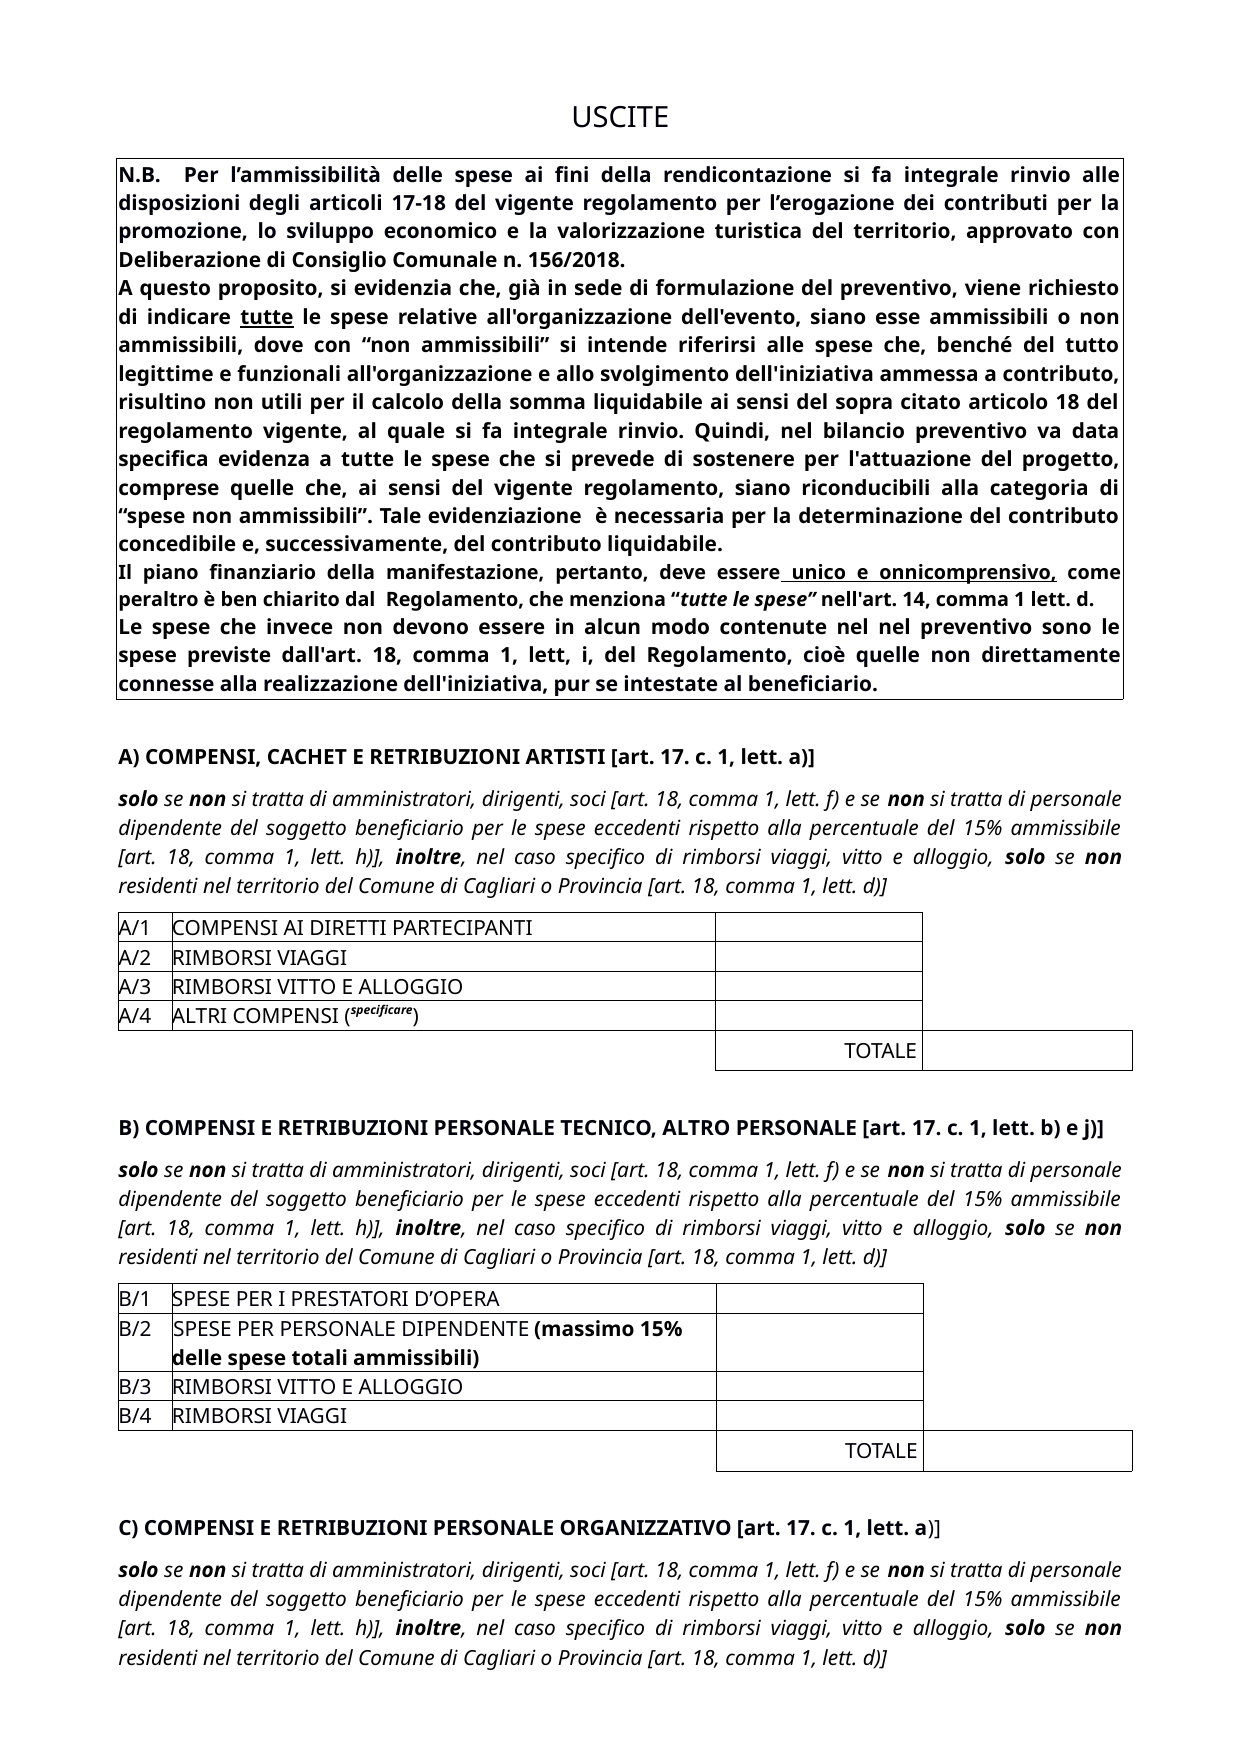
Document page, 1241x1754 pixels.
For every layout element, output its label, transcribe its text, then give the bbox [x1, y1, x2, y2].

table_header A/1 [119, 913, 172, 941]
table_cell [924, 1400, 1124, 1430]
table_header [717, 1284, 923, 1312]
table_cell [923, 971, 1123, 1000]
table_header SPESE PER I PRESTATORI D’OPERA [173, 1284, 716, 1312]
table_cell [924, 1313, 1124, 1371]
table_cell [172, 1031, 715, 1070]
table_cell [1124, 1313, 1129, 1371]
table_cell [118, 1031, 172, 1070]
table_cell [716, 1001, 922, 1029]
table_cell SPESE PER PERSONALE DIPENDENTE (massimo 15% delle spese totali ammissibili) [173, 1314, 716, 1371]
text A) COMPENSI, CACHET E RETRIBUZIONI ARTISTI [art. 17. c. 1, lett. a)] [118, 741, 1122, 770]
table_cell TOTALE [717, 1431, 923, 1471]
table_cell [1124, 1400, 1129, 1430]
table_cell B/2 [119, 1314, 172, 1371]
text Le spese che invece non devono essere in alcun modo contenute nel nel preventivo sono le spese previste dall'art. 18, comma 1, lett, i, del Regolamento, cioè quelle non direttamente connesse alla realizzazione dell'iniziativa, pur se intestate al beneficiario. [117, 609, 1123, 699]
table_header COMPENSI AI DIRETTI PARTECIPANTI [173, 913, 715, 941]
text A questo proposito, si evidenzia che, già in sede di formulazione del preventivo, viene richiesto di indicare tutte le spese relative all'organizzazione dell'evento, siano esse ammissibili o non ammissibili, dove con “non ammissibili” si intende riferirsi alle spese che, benché del tutto legittime e funzionali all'organizzazione e allo svolgimento dell'iniziativa ammessa a contributo, risultino non utili per il calcolo della somma liquidabile ai sensi del sopra citato articolo 18 del regolamento vigente, al quale si fa integrale rinvio. Quindi, nel bilancio preventivo va data specifica evidenza a tutte le spese che si prevede di sostenere per l'attuazione del progetto, comprese quelle che, ai sensi del vigente regolamento, siano riconducibili alla categoria di “spese non ammissibili”. Tale evidenziazione è necessaria per la determinazione del contributo concedibile e, successivamente, del contributo liquidabile. [117, 271, 1123, 556]
table_cell A/2 [119, 942, 172, 971]
text solo se non si tratta di amministratori, dirigenti, soci [art. 18, comma 1, lett. f) e se non si tratta di personale dipendente del soggetto beneficiario per le spese eccedenti rispetto alla percentuale del 15% ammissibile [art. 18, comma 1, lett. h)], inoltre, nel caso specifico di rimborsi viaggi, vitto e alloggio, solo se non residenti nel territorio del Comune di Cagliari o Provincia [art. 18, comma 1, lett. d)] [118, 1154, 1122, 1271]
table_header [1124, 1283, 1129, 1312]
table_header B/1 [119, 1284, 172, 1312]
table_cell [1124, 1371, 1129, 1400]
table_header [924, 1283, 1124, 1312]
text Il piano finanziario della manifestazione, pertanto, deve essere unico e onnicomprensivo, come peraltro è ben chiarito dal Regolamento, che menziona “tutte le spese” nell'art. 14, comma 1 lett. d. [117, 556, 1123, 609]
table_cell [924, 1371, 1124, 1400]
table_cell [717, 1401, 923, 1430]
table_cell RIMBORSI VITTO E ALLOGGIO [173, 972, 715, 1000]
table_cell A/3 [119, 972, 172, 1000]
table_cell [924, 1431, 1132, 1471]
table_cell RIMBORSI VITTO E ALLOGGIO [173, 1372, 716, 1400]
table_cell [923, 1000, 1123, 1029]
table_cell [172, 1431, 716, 1471]
table_cell A/4 [119, 1001, 172, 1029]
table_cell ALTRI COMPENSI (specificare) [173, 1001, 715, 1029]
table_header [923, 912, 1123, 941]
table_cell [118, 1431, 172, 1471]
table_cell TOTALE [716, 1031, 922, 1070]
table_cell [717, 1314, 923, 1371]
text B) COMPENSI E RETRIBUZIONI PERSONALE TECNICO, ALTRO PERSONALE [art. 17. c. 1, lett. b) e j)] [118, 1112, 1122, 1141]
table_cell [717, 1372, 923, 1400]
table_cell [923, 941, 1123, 971]
subtitle USCITE [118, 104, 1122, 133]
text N.B. Per l’ammissibilità delle spese ai fini della rendicontazione si fa integrale rinvio alle disposizioni degli articoli 17-18 del vigente regolamento per l’erogazione dei contributi per la promozione, lo sviluppo economico e la valorizzazione turistica del territorio, approvato con Deliberazione di Consiglio Comunale n. 156/2018. [117, 159, 1123, 271]
table_cell [716, 942, 922, 971]
table_cell B/4 [119, 1401, 172, 1430]
table_cell [923, 1031, 1132, 1070]
table_cell B/3 [119, 1372, 172, 1400]
table_header [716, 913, 922, 941]
text solo se non si tratta di amministratori, dirigenti, soci [art. 18, comma 1, lett. f) e se non si tratta di personale dipendente del soggetto beneficiario per le spese eccedenti rispetto alla percentuale del 15% ammissibile [art. 18, comma 1, lett. h)], inoltre, nel caso specifico di rimborsi viaggi, vitto e alloggio, solo se non residenti nel territorio del Comune di Cagliari o Provincia [art. 18, comma 1, lett. d)] [118, 1554, 1122, 1671]
table_cell RIMBORSI VIAGGI [173, 942, 715, 971]
text C) COMPENSI E RETRIBUZIONI PERSONALE ORGANIZZATIVO [art. 17. c. 1, lett. a)] [118, 1512, 1122, 1542]
text solo se non si tratta di amministratori, dirigenti, soci [art. 18, comma 1, lett. f) e se non si tratta di personale dipendente del soggetto beneficiario per le spese eccedenti rispetto alla percentuale del 15% ammissibile [art. 18, comma 1, lett. h)], inoltre, nel caso specifico di rimborsi viaggi, vitto e alloggio, solo se non residenti nel territorio del Comune di Cagliari o Provincia [art. 18, comma 1, lett. d)] [118, 783, 1122, 899]
table_cell RIMBORSI VIAGGI [173, 1401, 716, 1430]
table_cell [716, 972, 922, 1000]
